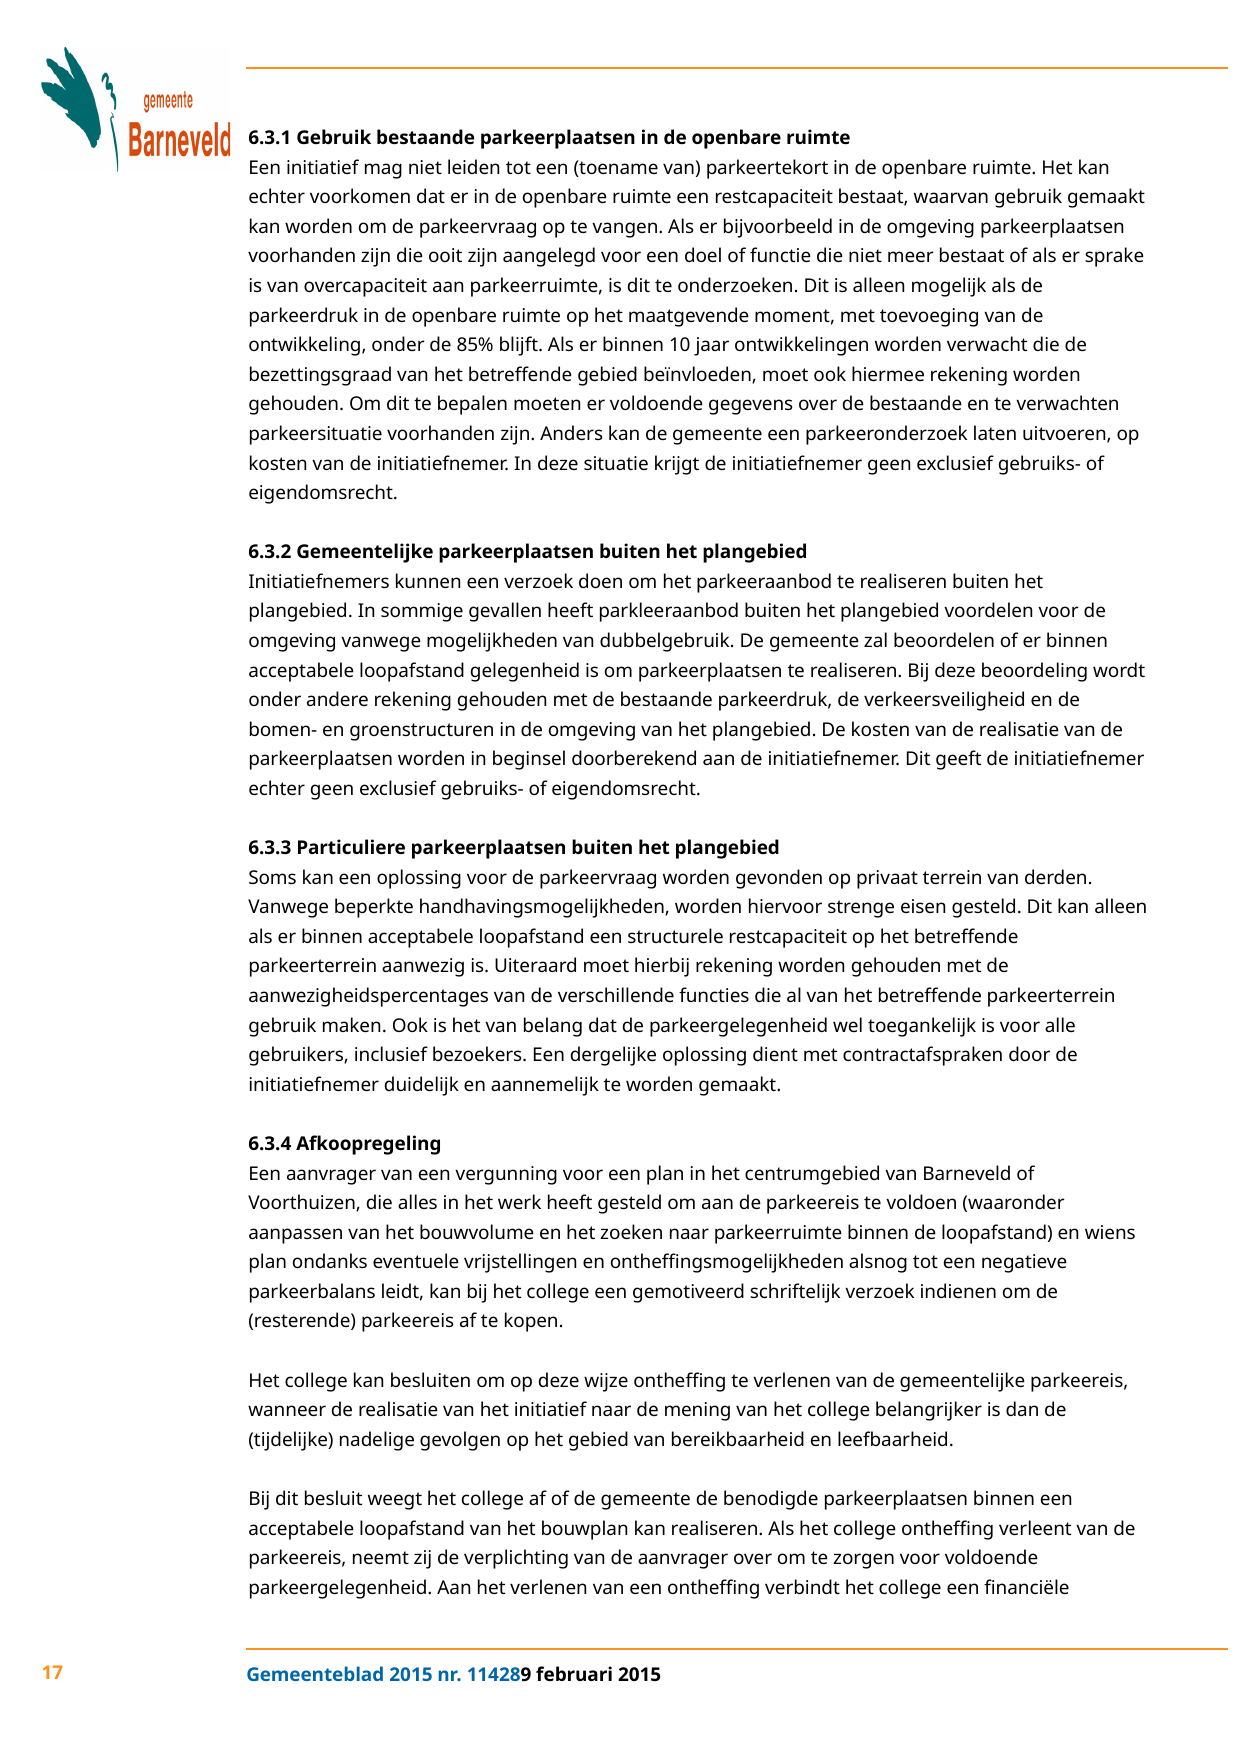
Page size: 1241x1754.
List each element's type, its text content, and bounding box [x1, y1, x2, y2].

text Het college kan besluiten om op deze wijze ontheffing te verlenen van de gemeentelijke parkeereis, wanneer de realisatie van het initiatief naar de mening van het college belangrijker is dan de (tijdelijke) nadelige gevolgen op het gebied van bereikbaarheid en leefbaarheid. [248, 1367, 1152, 1452]
text Soms kan een oplossing voor de parkeervraag worden gevonden op privaat terrein van derden. Vanwege beperkte handhavingsmogelijkheden, worden hiervoor strenge eisen gesteld. Dit kan alleen als er binnen acceptabele loopafstand een structurele restcapaciteit op het betreffende parkeerterrein aanwezig is. Uiteraard moet hierbij rekening worden gehouden met de aanwezigheidspercentages van de verschillende functies die al van het betreffende parkeerterrein gebruik maken. Ook is het van belang dat de parkeergelegenheid wel toegankelijk is voor alle gebruikers, inclusief bezoekers. Een dergelijke oplossing dient met contractafspraken door de initiatiefnemer duidelijk en aannemelijk te worden gemaakt. [248, 864, 1152, 1097]
picture [41, 47, 231, 172]
text Een aanvrager van een vergunning voor een plan in het centrumgebied van Barneveld of Voorthuizen, die alles in het werk heeft gesteld om aan de parkeereis te voldoen (waaronder aanpassen van het bouwvolume en het zoeken naar parkeerruimte binnen de loopafstand) en wiens plan ondanks eventuele vrijstellingen en ontheffingsmogelijkheden alsnog tot een negatieve parkeerbalans leidt, kan bij het college een gemotiveerd schriftelijk verzoek indienen om de (resterende) parkeereis af te kopen. [248, 1160, 1152, 1333]
text Een initiatief mag niet leiden tot een (toename van) parkeertekort in de openbare ruimte. Het kan echter voorkomen dat er in de openbare ruimte een restcapaciteit bestaat, waarvan gebruik gemaakt kan worden om de parkeervraag op te vangen. Als er bijvoorbeeld in de omgeving parkeerplaatsen voorhanden zijn die ooit zijn aangelegd voor een doel of functie die niet meer bestaat of als er sprake is van overcapaciteit aan parkeerruimte, is dit te onderzoeken. Dit is alleen mogelijk als de parkeerdruk in de openbare ruimte op het maatgevende moment, met toevoeging van de ontwikkeling, onder de 85% blijft. Als er binnen 10 jaar ontwikkelingen worden verwacht die de bezettingsgraad van het betreffende gebied beïnvloeden, moet ook hiermee rekening worden gehouden. Om dit te bepalen moeten er voldoende gegevens over de bestaande en te verwachten parkeersituatie voorhanden zijn. Anders kan de gemeente een parkeeronderzoek laten uitvoeren, op kosten van de initiatiefnemer. In deze situatie krijgt de initiatiefnemer geen exclusief gebruiks- of eigendomsrecht. [248, 154, 1152, 505]
text Initiatiefnemers kunnen een verzoek doen om het parkeeraanbod te realiseren buiten het plangebied. In sommige gevallen heeft parkleeraanbod buiten het plangebied voordelen voor de omgeving vanwege mogelijkheden van dubbelgebruik. De gemeente zal beoordelen of er binnen acceptabele loopafstand gelegenheid is om parkeerplaatsen te realiseren. Bij deze beoordeling wordt onder andere rekening gehouden met de bestaande parkeerdruk, de verkeersveiligheid en de bomen- en groenstructuren in de omgeving van het plangebied. De kosten van de realisatie van de parkeerplaatsen worden in beginsel doorberekend aan de initiatiefnemer. Dit geeft de initiatiefnemer echter geen exclusief gebruiks- of eigendomsrecht. [248, 568, 1152, 801]
text 6.3.4 Afkoopregeling [248, 1130, 1152, 1156]
text Bij dit besluit weegt het college af of de gemeente de benodigde parkeerplaatsen binnen een acceptabele loopafstand van het bouwplan kan realiseren. Als het college ontheffing verleent van de parkeereis, neemt zij de verplichting van de aanvrager over om te zorgen voor voldoende parkeergelegenheid. Aan het verlenen van een ontheffing verbindt het college een financiële [248, 1485, 1152, 1600]
text 6.3.1 Gebruik bestaande parkeerplaatsen in de openbare ruimte [248, 124, 1152, 150]
text 6.3.3 Particuliere parkeerplaatsen buiten het plangebied [248, 834, 1152, 860]
text 6.3.2 Gemeentelijke parkeerplaatsen buiten het plangebied [248, 538, 1152, 564]
